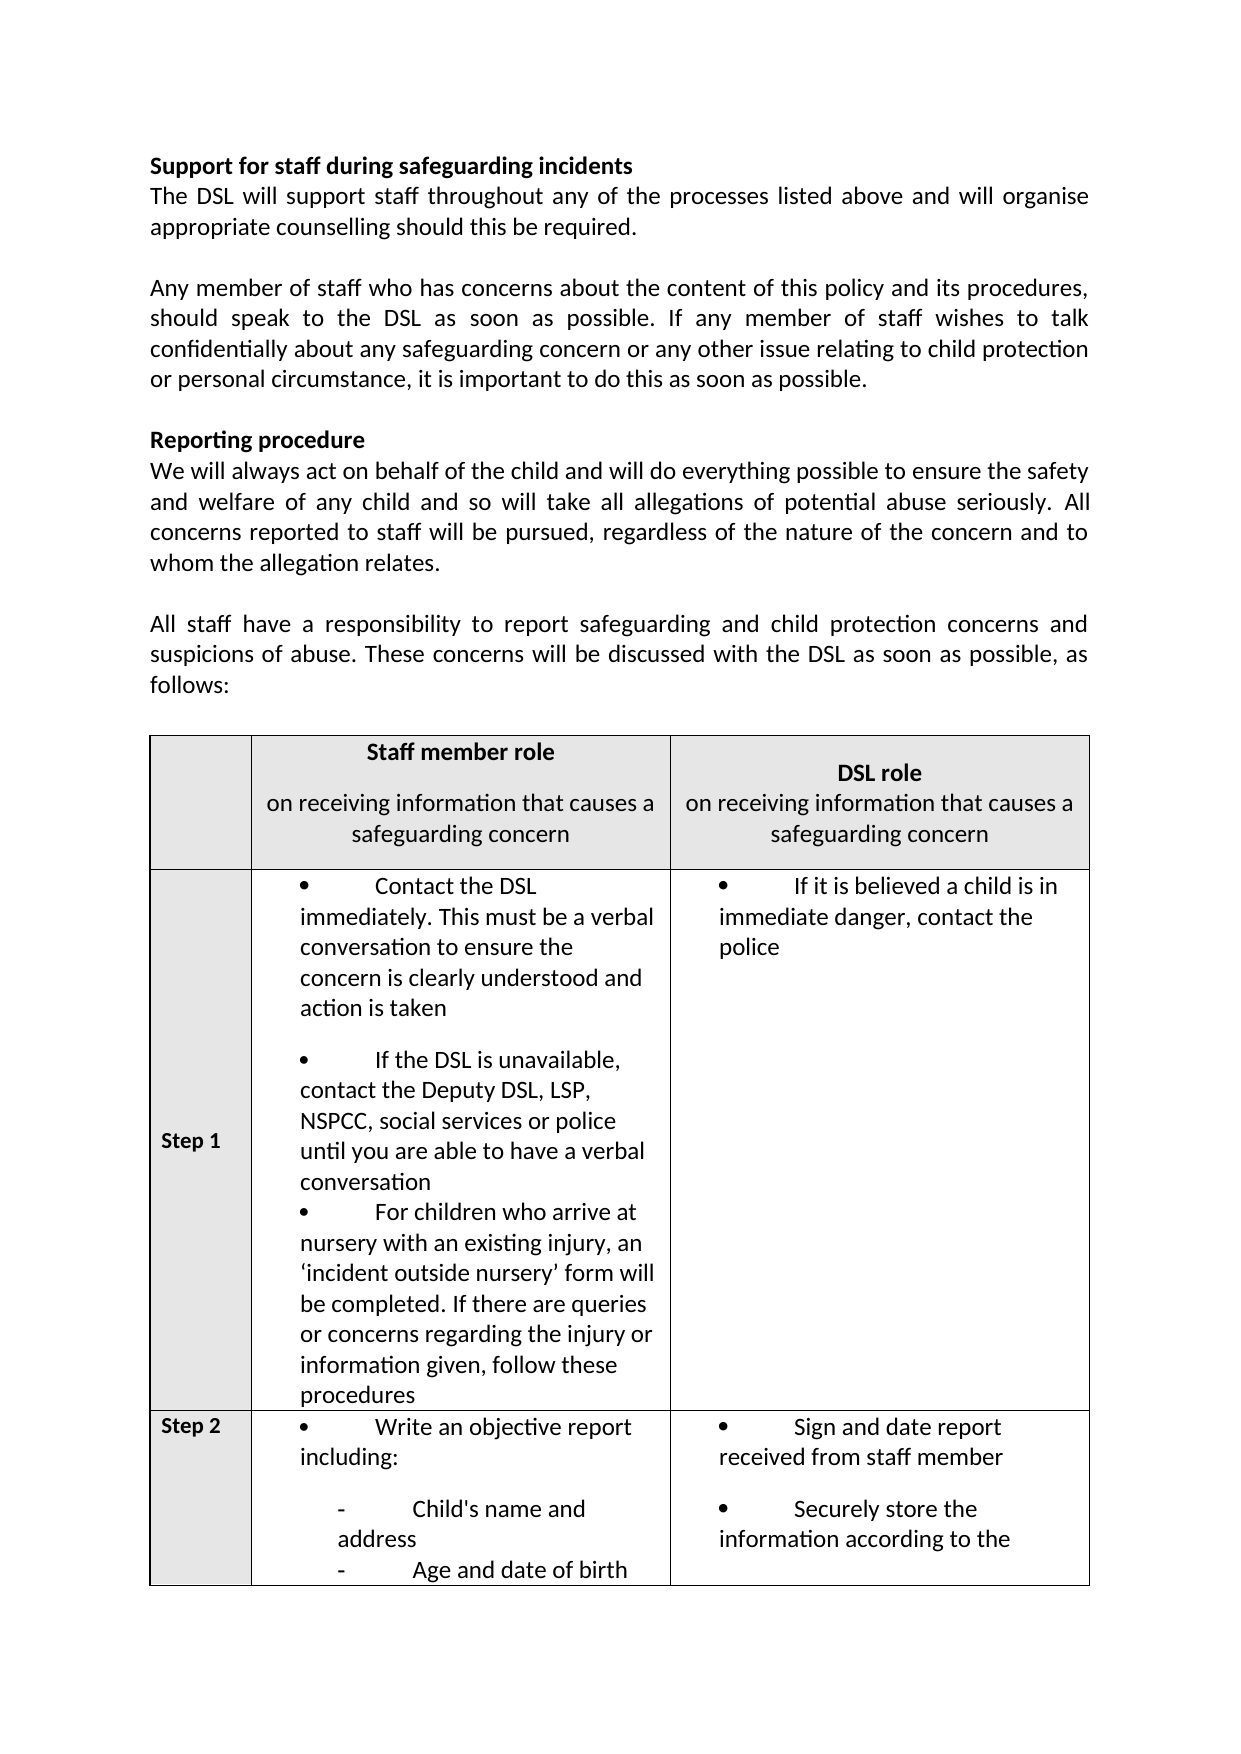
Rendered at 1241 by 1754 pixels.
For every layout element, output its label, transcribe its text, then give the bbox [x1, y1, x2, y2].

table_cell If it is believed a child is in immediate danger, contact the police [671, 870, 1089, 1410]
text The DSL will support staff throughout any of the processes listed above and will organise appropriate counselling should this be required. [150, 181, 1090, 242]
table_header DSL role on receiving information that causes a safeguarding concern [671, 736, 1089, 869]
text All staff have a responsibility to report safeguarding and child protection concerns and suspicions of abuse. These concerns will be discussed with the DSL as soon as possible, as follows: [150, 608, 1090, 699]
table_header Staff member role on receiving information that causes a safeguarding concern [252, 736, 670, 869]
text Any member of staff who has concerns about the content of this policy and its procedures, should speak to the DSL as soon as possible. If any member of staff wishes to talk confidentially about any safeguarding concern or any other issue relating to child protection or personal circumstance, it is important to do this as soon as possible. [150, 272, 1090, 394]
table_cell Contact the DSL immediately. This must be a verbal conversation to ensure the concern is clearly understood and action is taken If the DSL is unavailable, contact the Deputy DSL, LSP, NSPCC, social services or police until you are able to have a verbal conversation For children who arrive at nursery with an existing injury, an ‘incident outside nursery’ form will be completed. If there are queries or concerns regarding the injury or information given, follow these procedures [252, 870, 670, 1410]
text Reporting procedure [150, 425, 1090, 455]
text Support for staff during safeguarding incidents [150, 150, 1090, 181]
text We will always act on behalf of the child and will do everything possible to ensure the safety and welfare of any child and so will take all allegations of potential abuse seriously. All concerns reported to staff will be pursued, regardless of the nature of the concern and to whom the allegation relates. [150, 455, 1090, 577]
table_cell Write an objective report including: Child's name and address Age and date of birth Date, time and location of the observation or disclosure Exact words spoken by the child (as close to word-for-word as possible) and non-verbal communication Outline of the concern Exact position and type of any injuries or marks seen Exact observation of any incident or concern reported and the names of any other person present at the time Any known confidentiality issues Signature and date of person making the report and the DSL or other nominated individual receiving the report [252, 1411, 670, 1584]
table_header [151, 736, 251, 869]
table_cell Step 1 [151, 870, 251, 1410]
table_cell Step 2 [151, 1411, 251, 1584]
table_cell Sign and date report received from staff member Securely store the information according to the [671, 1411, 1089, 1584]
